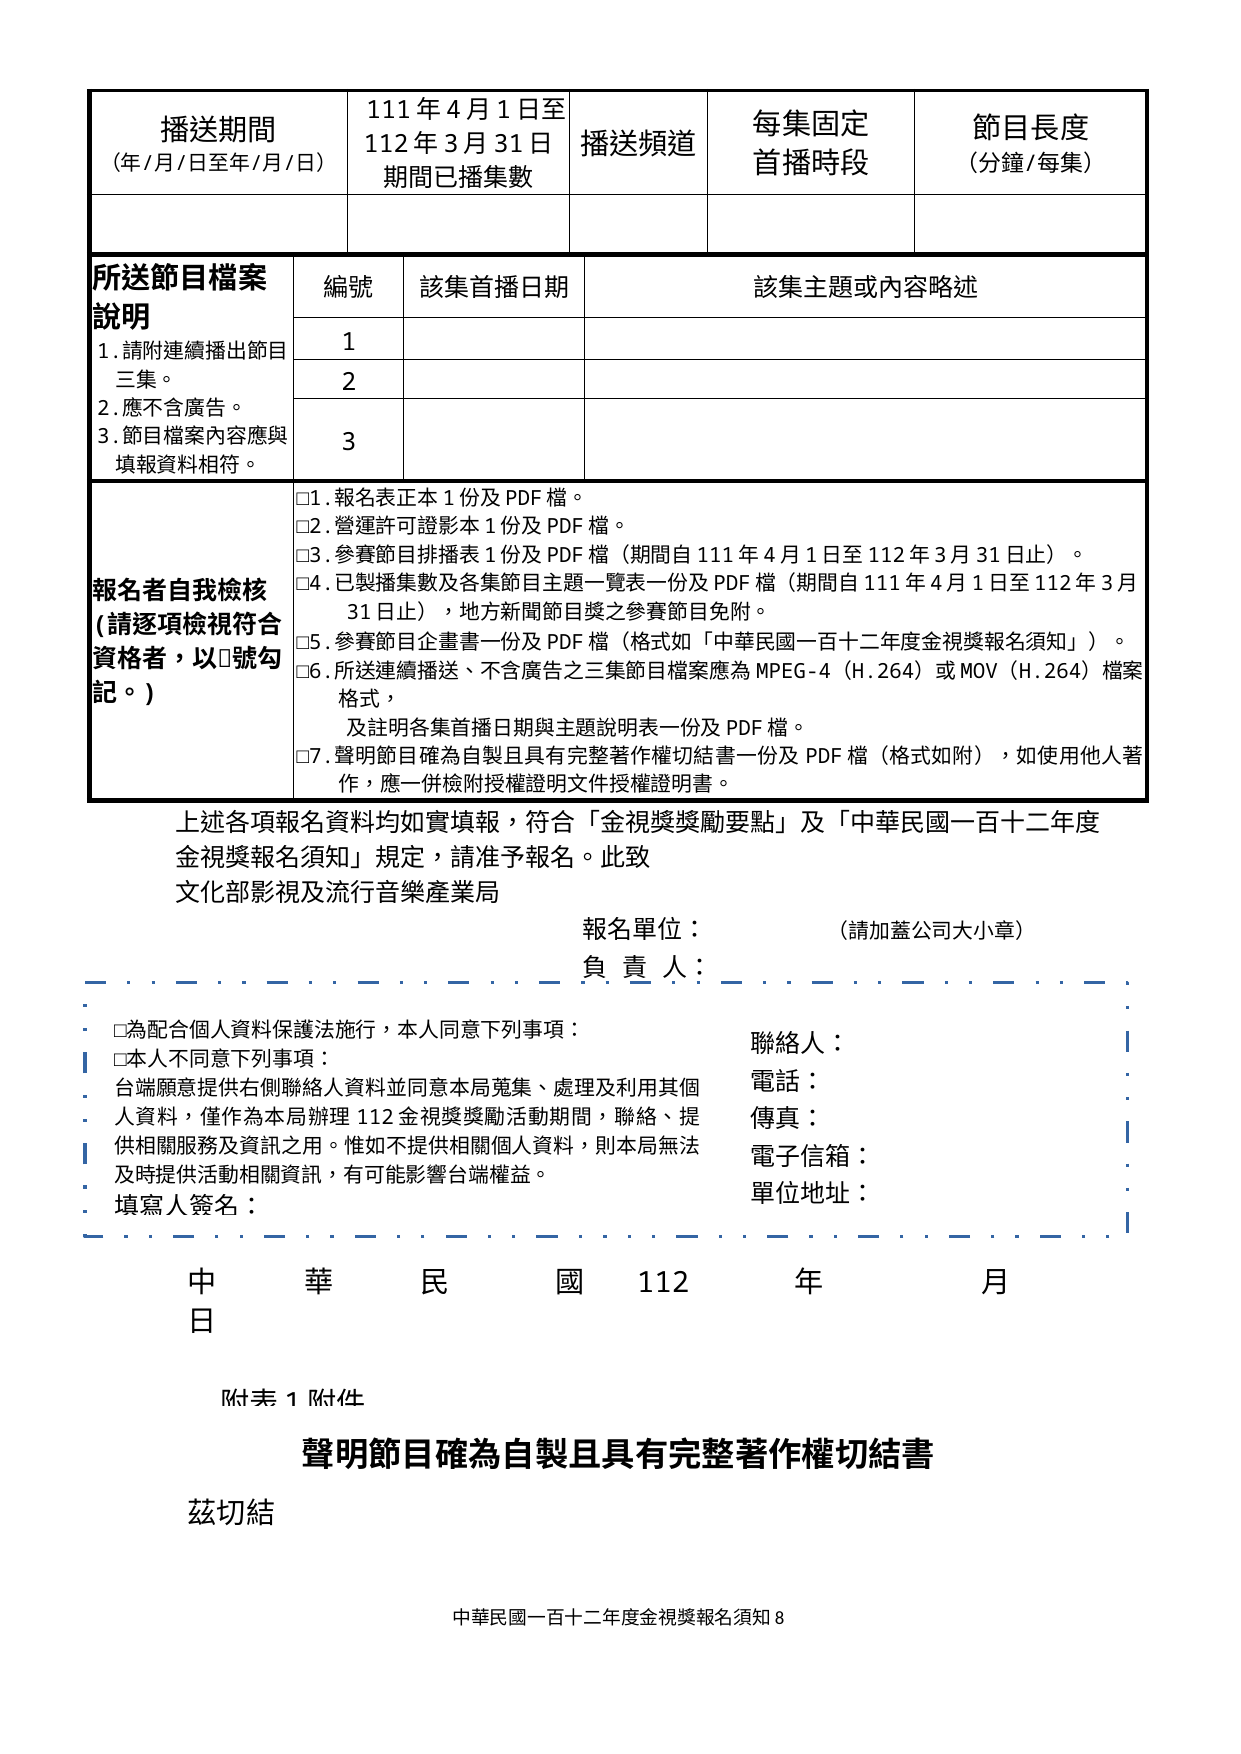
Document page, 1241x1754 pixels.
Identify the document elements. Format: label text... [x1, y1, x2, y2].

table_cell 該集首播日期 [404, 257, 584, 317]
table_cell 每集固定 首播時段 [708, 92, 914, 194]
text 填寫人簽名： [114, 1189, 701, 1215]
table_cell 所送節目檔案說明 1.請附連續播出節目三集。 2.應不含廣告。 3.節目檔案內容應與填報資料相符。 [92, 257, 293, 478]
table_cell □1.報名表正本1份及PDF檔。 □2.營運許可證影本1份及PDF檔。 □3.參賽節目排播表1份及PDF檔（期間自111年4月1日至112年3月31日止）。 □4.已製播集數及各集節目主題一覽表一份及PDF檔（期間自111年4月1日至112年3月 31日止），地方新聞節目獎之參賽節目免附。 □5.參賽節目企畫書一份及PDF檔（格式如「中華民國一百十二年度金視獎報名須知」）。 □6.所送連續播送、不含廣告之三集節目檔案應為MPEG-4（H.264）或MOV（H.264）檔案格式， 及註明各集首播日期與主題說明表一份及PDF檔。 □7.聲明節目確為自製且具有完整著作權切結書一份及PDF檔（格式如附），如使用他人著作，應一併檢附授權證明文件授權證明書。 [294, 483, 1145, 798]
table_cell 編號 [294, 257, 403, 317]
text 台端願意提供右側聯絡人資料並同意本局蒐集、處理及利用其個人資料，僅作為本局辦理112金視獎獎勵活動期間，聯絡、提供相關服務及資訊之用。惟如不提供相關個人資料，則本局無法及時提供活動相關資訊，有可能影響台端權益。 [114, 1072, 701, 1189]
table_cell 111年4月1日至112年3月31日 期間已播集數 [348, 92, 569, 194]
table_cell [92, 195, 347, 252]
text 聯絡人： [735, 1023, 1104, 1060]
table_cell 報名者自我檢核 (請逐項檢視符合資格者，以號勾記。) [92, 483, 293, 798]
table_cell 播送期間 （年/月/日至年/月/日） [92, 92, 347, 194]
text 電子信箱： [735, 1135, 1104, 1173]
text □本人不同意下列事項： [114, 1043, 701, 1072]
table_cell 3 [294, 399, 403, 478]
text 附表1附件 [220, 1383, 504, 1406]
table_cell [570, 195, 707, 252]
table_cell [585, 360, 1145, 397]
table_cell 1 [294, 318, 403, 358]
text 茲切結 [187, 1477, 1048, 1535]
table_cell 該集主題或內容略述 [585, 257, 1145, 317]
text 單位地址： [735, 1173, 1104, 1206]
table_cell 節目長度 （分鐘/每集） [915, 92, 1145, 194]
table_cell 2 [294, 360, 403, 397]
text 報名單位： （請加蓋公司大小章） [187, 909, 1048, 946]
table_cell [915, 195, 1145, 252]
table_cell [585, 318, 1145, 358]
table_cell [404, 399, 584, 478]
text 文化部影視及流行音樂產業局 [175, 873, 1106, 909]
text 聲明節目確為自製且具有完整著作權切結書 [187, 1431, 1048, 1477]
text 上述各項報名資料均如實填報，符合「金視獎獎勵要點」及「中華民國一百十二年度金視獎報名須知」規定，請准予報名。此致 [175, 803, 1106, 873]
table_cell [404, 360, 584, 397]
text 中 華 民 國 104 年 月 [710, 1134, 726, 1178]
text □為配合個人資料保護法施行，本人同意下列事項： [114, 1014, 701, 1043]
text 負 責 人： [187, 946, 1048, 984]
table_cell [404, 318, 584, 358]
table_cell 播送頻道 [570, 92, 707, 194]
table_cell [708, 195, 914, 252]
text 中 華 民 國 112 年 月 日 [187, 1261, 1048, 1340]
text 傳真： [735, 1098, 1104, 1135]
table_cell [348, 195, 569, 252]
text 電話： [735, 1060, 1104, 1098]
table_cell [585, 399, 1145, 478]
